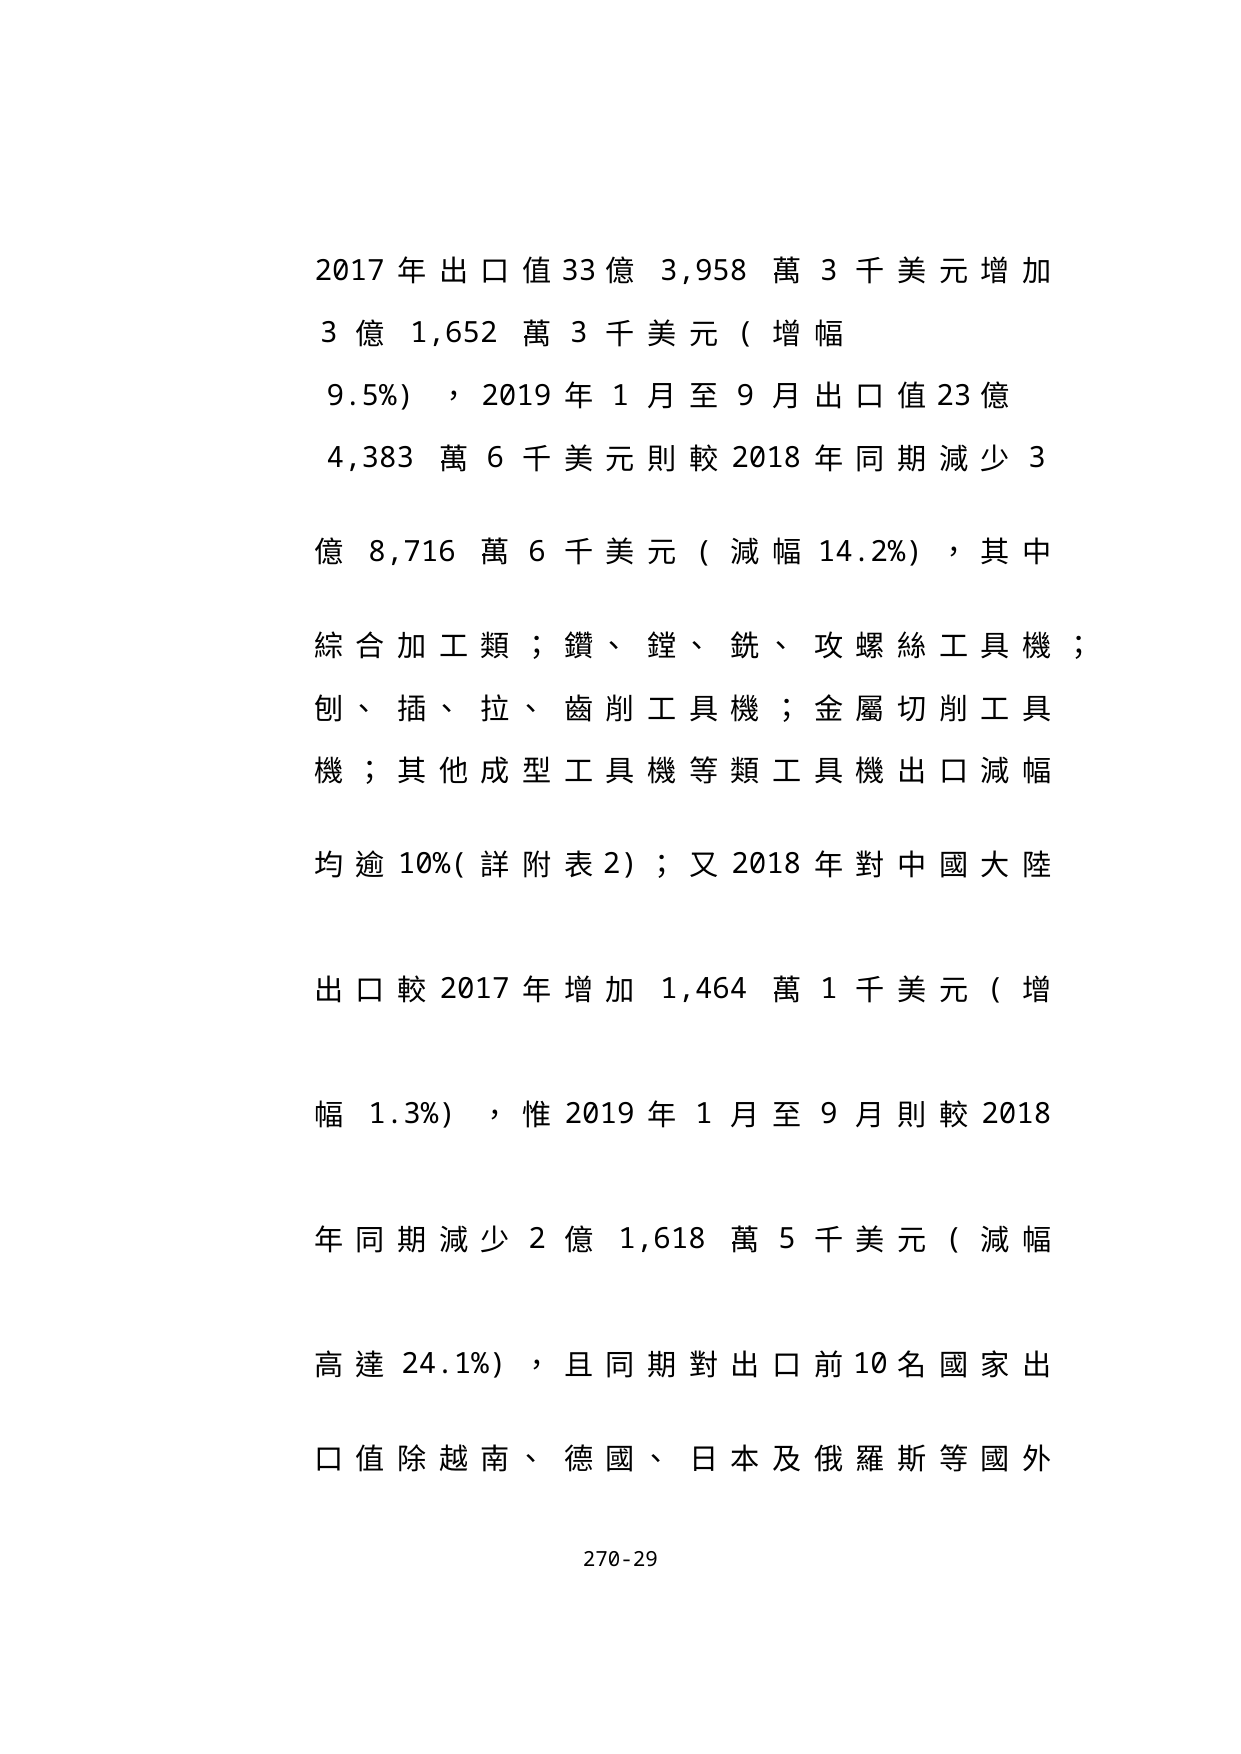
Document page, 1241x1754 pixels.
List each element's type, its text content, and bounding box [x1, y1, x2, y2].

text 觀察我國工具機產業出口統計數據，2018年出口值36億5,610萬6千美元較2017年出口值33億3,958萬3千美元增加3億1,652萬3千美元(增幅9.5%)，2019年1月至9月出口值23億4,383萬6千美元則較2018年同期減少3億8,716萬6千美元(減幅14.2%)，其中綜合加工類；鑽、鏜、銑、攻螺絲工具機；刨、插、拉、齒削工具機；金屬切削工具機；其他成型工具機等類工具機出口減幅均逾10%(詳附表2)；又2018年對中國大陸出口較2017年增加1,464萬1千美元(增幅1.3%)，惟2019年1月至9月則較2018年同期減少2億1,618萬5千美元(減幅高達24.1%)，且同期對出口前10名國家出口值除越南、德國、日本及俄羅斯等國外均衰退(詳附表3)，對我國工具機產業影響頗大，有待加強拓銷。 [271, 227, 1058, 1477]
